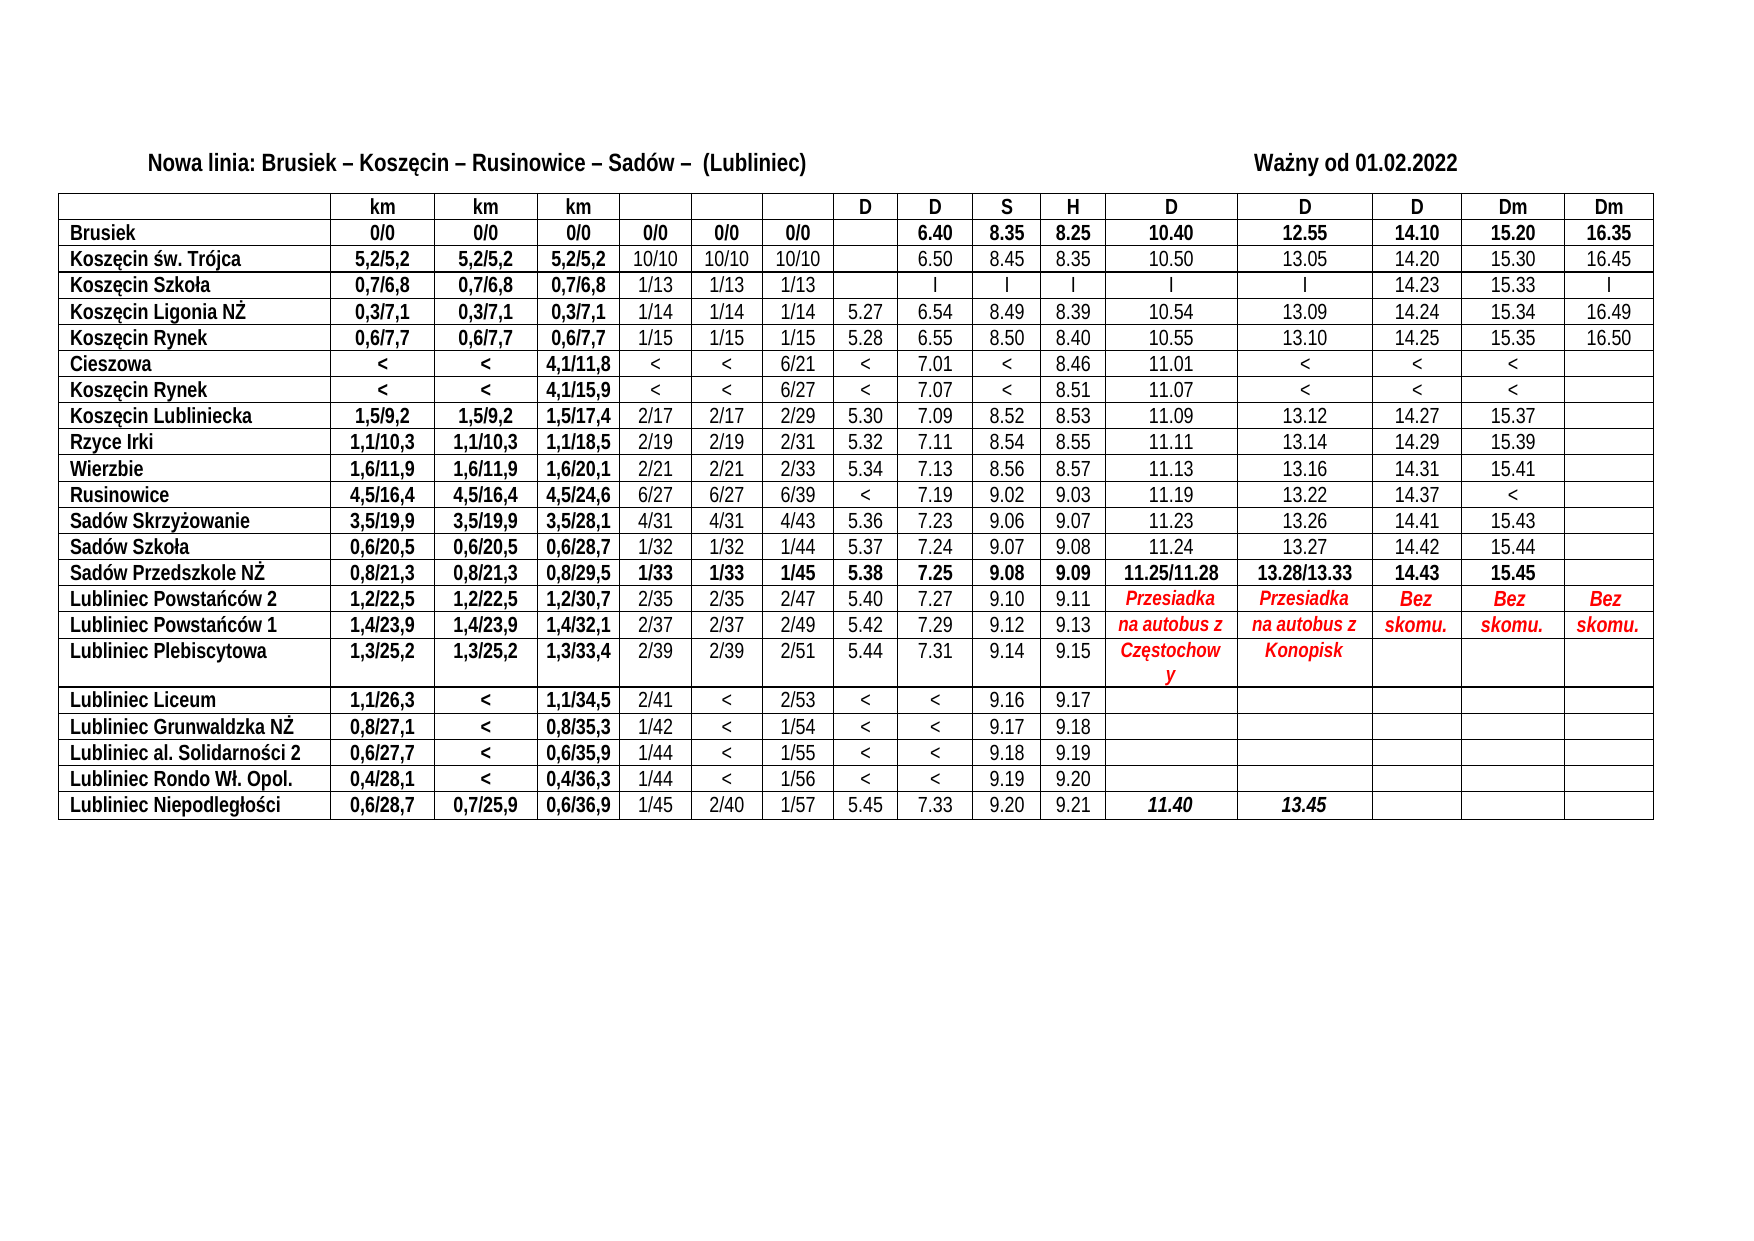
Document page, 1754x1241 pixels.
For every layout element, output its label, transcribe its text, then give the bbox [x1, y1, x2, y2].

table_header H [1041, 194, 1105, 219]
table_cell [1462, 714, 1564, 739]
table_cell 4/31 [620, 508, 691, 533]
table_cell 0,3/7,1 [538, 299, 619, 324]
table_cell 1,4/23,9 [435, 612, 537, 637]
table_cell 9.13 [1041, 612, 1105, 637]
table_cell 1/32 [620, 534, 691, 559]
table_cell 9.17 [1041, 688, 1105, 712]
table_cell 7.27 [898, 586, 972, 611]
table_cell [1462, 740, 1564, 765]
table_cell 0,8/27,1 [331, 714, 434, 739]
table_cell 8.39 [1041, 299, 1105, 324]
table_cell 6/27 [763, 377, 833, 402]
table_cell 0,6/7,7 [538, 325, 619, 350]
table_cell 1,1/34,5 [538, 688, 619, 712]
table_cell 2/21 [692, 455, 762, 481]
table_cell 1,6/20,1 [538, 455, 619, 481]
table_cell 15.41 [1462, 455, 1564, 481]
table_cell 1,5/9,2 [331, 403, 434, 428]
table_cell 14.25 [1373, 325, 1461, 350]
table_cell [1565, 766, 1653, 791]
table_cell [1462, 792, 1564, 819]
table_cell 0,8/21,3 [331, 560, 434, 585]
table_cell 8.53 [1041, 403, 1105, 428]
table_cell 2/17 [692, 403, 762, 428]
table_cell 5.45 [834, 792, 897, 819]
table_cell I [1041, 273, 1105, 297]
table_cell 5.32 [834, 429, 897, 454]
table_cell 9.06 [973, 508, 1040, 533]
table_header Dm [1462, 194, 1564, 219]
table_cell Koszęcin Lubliniecka [59, 403, 330, 428]
table_cell I [898, 273, 972, 297]
table_cell 6/39 [763, 482, 833, 507]
table_cell < [692, 351, 762, 376]
table_header km [435, 194, 537, 219]
table_cell 14.24 [1373, 299, 1461, 324]
table_cell 1,3/25,2 [435, 639, 537, 686]
table_cell 6.40 [898, 220, 972, 245]
table_cell 9.10 [973, 586, 1040, 611]
table_cell 5.37 [834, 534, 897, 559]
table_cell < [435, 766, 537, 791]
table_cell < [834, 688, 897, 712]
table_cell 11.19 [1106, 482, 1237, 507]
table_cell 9.12 [973, 612, 1040, 637]
table_cell 5.27 [834, 299, 897, 324]
table_header Dm [1565, 194, 1653, 219]
table_cell 16.35 [1565, 220, 1653, 245]
table_cell < [435, 714, 537, 739]
table_cell 1/15 [692, 325, 762, 350]
table_cell 15.43 [1462, 508, 1564, 533]
table_cell 0,8/29,5 [538, 560, 619, 585]
table_cell < [435, 351, 537, 376]
table_cell [1373, 688, 1461, 712]
table_cell Koszęcin Szkoła [59, 273, 330, 297]
table_cell 11.23 [1106, 508, 1237, 533]
table_cell 0,6/20,5 [435, 534, 537, 559]
table_cell 6.55 [898, 325, 972, 350]
table_cell 8.49 [973, 299, 1040, 324]
table_cell [1565, 639, 1653, 686]
table_cell < [834, 482, 897, 507]
table_cell 9.03 [1041, 482, 1105, 507]
table_header S [973, 194, 1040, 219]
table_cell [1238, 740, 1372, 765]
table_cell < [1373, 351, 1461, 376]
table_cell < [898, 714, 972, 739]
table_cell 0,4/36,3 [538, 766, 619, 791]
table_cell 1/13 [620, 273, 691, 297]
table_cell [1565, 534, 1653, 559]
table_cell 8.46 [1041, 351, 1105, 376]
table_cell 8.51 [1041, 377, 1105, 402]
table_cell 2/35 [692, 586, 762, 611]
table_cell 6/27 [620, 482, 691, 507]
table_cell < [898, 766, 972, 791]
table_cell [834, 220, 897, 245]
table_cell Koszęcin Rynek [59, 377, 330, 402]
table_cell 1,2/22,5 [331, 586, 434, 611]
table_cell 1,3/33,4 [538, 639, 619, 686]
table_cell 9.08 [1041, 534, 1105, 559]
table_cell 14.42 [1373, 534, 1461, 559]
table_cell Wierzbie [59, 455, 330, 481]
table_header D [834, 194, 897, 219]
table_cell 3,5/19,9 [331, 508, 434, 533]
table_cell 7.11 [898, 429, 972, 454]
table_cell 14.41 [1373, 508, 1461, 533]
table_cell 2/37 [692, 612, 762, 637]
table_cell [1238, 688, 1372, 712]
table_cell 2/17 [620, 403, 691, 428]
table_cell 1/54 [763, 714, 833, 739]
table_cell 1/44 [763, 534, 833, 559]
table_cell Brusiek [59, 220, 330, 245]
table_cell 1/45 [763, 560, 833, 585]
table_cell 5.42 [834, 612, 897, 637]
table_cell 2/40 [692, 792, 762, 819]
table_cell [1565, 377, 1653, 402]
table_cell 9.17 [973, 714, 1040, 739]
table_cell 0/0 [763, 220, 833, 245]
table_cell Lubliniec Liceum [59, 688, 330, 712]
table_cell 9.20 [1041, 766, 1105, 791]
table_cell 15.33 [1462, 273, 1564, 297]
table_cell 0/0 [331, 220, 434, 245]
table_cell 11.25/11.28 [1106, 560, 1237, 585]
table_cell Koszęcin św. Trójca [59, 246, 330, 271]
table_cell 0,8/35,3 [538, 714, 619, 739]
table_cell 7.33 [898, 792, 972, 819]
table_cell 9.18 [973, 740, 1040, 765]
table_cell 1,1/26,3 [331, 688, 434, 712]
table_cell 2/39 [620, 639, 691, 686]
table_cell 2/33 [763, 455, 833, 481]
table_cell [1238, 714, 1372, 739]
table_cell 8.40 [1041, 325, 1105, 350]
table_cell Lubliniec al. Solidarności 2 [59, 740, 330, 765]
table_cell 0,6/27,7 [331, 740, 434, 765]
table_cell 8.54 [973, 429, 1040, 454]
table_cell < [834, 377, 897, 402]
table_cell 0,7/6,8 [538, 273, 619, 297]
table_cell 0/0 [620, 220, 691, 245]
table_cell 9.16 [973, 688, 1040, 712]
table_cell 2/19 [620, 429, 691, 454]
table_header km [331, 194, 434, 219]
table_header [692, 194, 762, 219]
table_cell 13.16 [1238, 455, 1372, 481]
table_cell 2/35 [620, 586, 691, 611]
table_cell 6/21 [763, 351, 833, 376]
table_cell 5.30 [834, 403, 897, 428]
table_cell < [620, 351, 691, 376]
table_cell 13.28/13.33 [1238, 560, 1372, 585]
table_cell I [1238, 273, 1372, 297]
table_cell < [435, 377, 537, 402]
table_cell Sadów Szkoła [59, 534, 330, 559]
table_cell 1/15 [620, 325, 691, 350]
table_cell 8.57 [1041, 455, 1105, 481]
table_cell < [1462, 351, 1564, 376]
table_cell 8.35 [1041, 246, 1105, 271]
text Nowa linia: Brusiek – Koszęcin – Rusinowice – Sadów – (Lubliniec) Ważny od 01.02.2022 [148, 148, 1606, 176]
table_cell 7.19 [898, 482, 972, 507]
table_cell [1462, 639, 1564, 686]
table_cell 13.12 [1238, 403, 1372, 428]
table_cell 13.09 [1238, 299, 1372, 324]
table_cell 5.40 [834, 586, 897, 611]
table_cell 11.07 [1106, 377, 1237, 402]
table_cell 6/27 [692, 482, 762, 507]
table_header [763, 194, 833, 219]
table_cell [1238, 766, 1372, 791]
table_cell 15.20 [1462, 220, 1564, 245]
table_cell 16.45 [1565, 246, 1653, 271]
table_cell [1373, 740, 1461, 765]
table_cell 1/56 [763, 766, 833, 791]
table_cell 15.45 [1462, 560, 1564, 585]
table_cell 15.44 [1462, 534, 1564, 559]
table_cell 12.55 [1238, 220, 1372, 245]
table_cell < [834, 766, 897, 791]
table_cell 9.18 [1041, 714, 1105, 739]
table_cell 2/41 [620, 688, 691, 712]
table_cell < [973, 351, 1040, 376]
table_cell 14.27 [1373, 403, 1461, 428]
table_cell [1565, 351, 1653, 376]
table_cell 15.35 [1462, 325, 1564, 350]
table_cell < [1373, 377, 1461, 402]
table_cell 13.27 [1238, 534, 1372, 559]
table_cell I [1565, 273, 1653, 297]
table_cell 10/10 [692, 246, 762, 271]
table_cell 0,8/21,3 [435, 560, 537, 585]
table_cell Częstochowy [1106, 639, 1237, 686]
table_cell 2/19 [692, 429, 762, 454]
table_cell 1/44 [620, 766, 691, 791]
table_cell 9.07 [973, 534, 1040, 559]
table_cell Lubliniec Plebiscytowa [59, 639, 330, 686]
table_cell Sadów Przedszkole NŻ [59, 560, 330, 585]
table_cell 11.11 [1106, 429, 1237, 454]
table_cell 1/14 [763, 299, 833, 324]
table_cell 10/10 [763, 246, 833, 271]
table_cell < [1238, 377, 1372, 402]
table_cell < [692, 714, 762, 739]
table_cell 1,6/11,9 [435, 455, 537, 481]
table_cell 14.31 [1373, 455, 1461, 481]
table_cell 14.37 [1373, 482, 1461, 507]
table_cell 0,6/35,9 [538, 740, 619, 765]
table_cell 8.45 [973, 246, 1040, 271]
table_cell 6.50 [898, 246, 972, 271]
table_cell 5.44 [834, 639, 897, 686]
table_cell skomu. [1462, 612, 1564, 637]
table_cell 0,6/20,5 [331, 534, 434, 559]
table_cell 0,3/7,1 [331, 299, 434, 324]
table_cell 9.09 [1041, 560, 1105, 585]
table_cell < [435, 688, 537, 712]
table_cell < [973, 377, 1040, 402]
table_cell Bez [1565, 586, 1653, 611]
table_cell 15.34 [1462, 299, 1564, 324]
table_cell 1/14 [692, 299, 762, 324]
table_cell [834, 246, 897, 271]
table_cell 0,3/7,1 [435, 299, 537, 324]
table_cell 0,6/28,7 [331, 792, 434, 819]
table_cell 1,3/25,2 [331, 639, 434, 686]
table_cell 1/33 [692, 560, 762, 585]
table_cell 0,6/7,7 [331, 325, 434, 350]
table_cell 2/39 [692, 639, 762, 686]
table_cell 5,2/5,2 [331, 246, 434, 271]
table_cell 1/13 [763, 273, 833, 297]
table_cell 1,4/23,9 [331, 612, 434, 637]
table_cell 7.23 [898, 508, 972, 533]
table_cell 11.09 [1106, 403, 1237, 428]
table_cell < [898, 688, 972, 712]
table_cell 5,2/5,2 [435, 246, 537, 271]
table_header D [1373, 194, 1461, 219]
table_cell [1565, 560, 1653, 585]
table_cell < [620, 377, 691, 402]
table_cell 0/0 [692, 220, 762, 245]
table_cell 2/29 [763, 403, 833, 428]
table_cell 2/51 [763, 639, 833, 686]
table_cell Koszęcin Rynek [59, 325, 330, 350]
table_cell Lubliniec Rondo Wł. Opol. [59, 766, 330, 791]
table_cell 4,1/15,9 [538, 377, 619, 402]
table_cell [1565, 455, 1653, 481]
table_cell 3,5/19,9 [435, 508, 537, 533]
table_cell 9.11 [1041, 586, 1105, 611]
table_cell 11.24 [1106, 534, 1237, 559]
table_cell 7.24 [898, 534, 972, 559]
table_cell 9.19 [1041, 740, 1105, 765]
table_cell 14.29 [1373, 429, 1461, 454]
table_cell < [692, 688, 762, 712]
table_cell 6.54 [898, 299, 972, 324]
table_cell < [331, 351, 434, 376]
table_cell 0/0 [538, 220, 619, 245]
table_cell 4,5/24,6 [538, 482, 619, 507]
table_cell < [834, 351, 897, 376]
table_cell 13.10 [1238, 325, 1372, 350]
table_cell 14.20 [1373, 246, 1461, 271]
table_cell [1373, 766, 1461, 791]
table_cell < [692, 766, 762, 791]
table_cell 3,5/28,1 [538, 508, 619, 533]
table_cell 0/0 [435, 220, 537, 245]
table_cell 2/47 [763, 586, 833, 611]
table_cell [1106, 740, 1237, 765]
table_cell [1565, 429, 1653, 454]
table_cell 14.23 [1373, 273, 1461, 297]
table_cell 7.13 [898, 455, 972, 481]
table_cell [834, 273, 897, 297]
table_cell 7.01 [898, 351, 972, 376]
table_cell 15.30 [1462, 246, 1564, 271]
table_cell 10.40 [1106, 220, 1237, 245]
table_cell 4,5/16,4 [331, 482, 434, 507]
table_cell 5,2/5,2 [538, 246, 619, 271]
table_cell 8.35 [973, 220, 1040, 245]
table_cell 1/57 [763, 792, 833, 819]
table_cell Cieszowa [59, 351, 330, 376]
table_cell 9.02 [973, 482, 1040, 507]
table_cell < [692, 377, 762, 402]
table_cell Bez [1462, 586, 1564, 611]
table_cell 15.37 [1462, 403, 1564, 428]
table_cell [1373, 792, 1461, 819]
table_cell 1/15 [763, 325, 833, 350]
table_cell 4,5/16,4 [435, 482, 537, 507]
table_cell Lubliniec Grunwaldzka NŻ [59, 714, 330, 739]
table_cell 9.20 [973, 792, 1040, 819]
table_cell 10.50 [1106, 246, 1237, 271]
table_cell < [898, 740, 972, 765]
table_cell Przesiadka [1106, 586, 1237, 611]
table_cell Lubliniec Powstańców 1 [59, 612, 330, 637]
table_cell 1/14 [620, 299, 691, 324]
table_cell 5.28 [834, 325, 897, 350]
table_cell 1/42 [620, 714, 691, 739]
table_cell [1565, 714, 1653, 739]
table_cell 11.40 [1106, 792, 1237, 819]
table_cell 4/31 [692, 508, 762, 533]
table_cell Bez [1373, 586, 1461, 611]
table_cell 9.14 [973, 639, 1040, 686]
table_header D [1106, 194, 1237, 219]
table_cell [1565, 740, 1653, 765]
table_cell [1373, 639, 1461, 686]
table_cell 16.50 [1565, 325, 1653, 350]
table_cell Lubliniec Niepodległości [59, 792, 330, 819]
table_cell 0,6/7,7 [435, 325, 537, 350]
table_cell 1,5/9,2 [435, 403, 537, 428]
table_cell Rusinowice [59, 482, 330, 507]
table_cell 9.07 [1041, 508, 1105, 533]
table_cell 4,1/11,8 [538, 351, 619, 376]
table_cell 1/13 [692, 273, 762, 297]
table_cell 13.22 [1238, 482, 1372, 507]
table_cell 1,6/11,9 [331, 455, 434, 481]
table_cell 13.45 [1238, 792, 1372, 819]
table_cell 9.19 [973, 766, 1040, 791]
table_cell 7.31 [898, 639, 972, 686]
table_cell < [834, 714, 897, 739]
table_cell 1/44 [620, 740, 691, 765]
table_cell [1462, 766, 1564, 791]
table_cell 1,4/32,1 [538, 612, 619, 637]
table_cell 9.08 [973, 560, 1040, 585]
table_header [620, 194, 691, 219]
table_cell 1,2/22,5 [435, 586, 537, 611]
table_cell < [435, 740, 537, 765]
table_cell 15.39 [1462, 429, 1564, 454]
table_header D [898, 194, 972, 219]
table_cell 14.43 [1373, 560, 1461, 585]
table_cell na autobus z [1106, 612, 1237, 637]
table_cell 10.54 [1106, 299, 1237, 324]
table_cell 5.38 [834, 560, 897, 585]
table_cell 1/45 [620, 792, 691, 819]
table_cell 1/32 [692, 534, 762, 559]
table_cell 13.14 [1238, 429, 1372, 454]
table_cell 2/53 [763, 688, 833, 712]
table_header [59, 194, 330, 219]
table_cell < [1462, 482, 1564, 507]
table_cell 16.49 [1565, 299, 1653, 324]
table_cell 8.25 [1041, 220, 1105, 245]
table_cell 1,1/10,3 [331, 429, 434, 454]
table_cell skomu. [1373, 612, 1461, 637]
table_cell 7.07 [898, 377, 972, 402]
table_cell 5.36 [834, 508, 897, 533]
table_cell 13.26 [1238, 508, 1372, 533]
table_cell 9.15 [1041, 639, 1105, 686]
table_cell skomu. [1565, 612, 1653, 637]
table_cell 7.25 [898, 560, 972, 585]
table_cell 0,6/28,7 [538, 534, 619, 559]
table_cell [1106, 714, 1237, 739]
table_cell 0,7/25,9 [435, 792, 537, 819]
table_cell na autobus z [1238, 612, 1372, 637]
table_cell 4/43 [763, 508, 833, 533]
table_cell 2/37 [620, 612, 691, 637]
table_cell [1565, 792, 1653, 819]
table_cell 11.01 [1106, 351, 1237, 376]
table_cell 13.05 [1238, 246, 1372, 271]
table_header D [1238, 194, 1372, 219]
table_cell 8.55 [1041, 429, 1105, 454]
table_cell 8.52 [973, 403, 1040, 428]
table_cell 0,4/28,1 [331, 766, 434, 791]
table_cell [1565, 482, 1653, 507]
table_cell Przesiadka [1238, 586, 1372, 611]
table_cell 8.50 [973, 325, 1040, 350]
table_cell < [331, 377, 434, 402]
table_cell 0,6/36,9 [538, 792, 619, 819]
table_cell 1,1/18,5 [538, 429, 619, 454]
table_cell 11.13 [1106, 455, 1237, 481]
table_cell 14.10 [1373, 220, 1461, 245]
table_cell Lubliniec Powstańców 2 [59, 586, 330, 611]
table_cell Rzyce Irki [59, 429, 330, 454]
table_cell 1/55 [763, 740, 833, 765]
table_cell [1106, 766, 1237, 791]
table_cell 9.21 [1041, 792, 1105, 819]
table_cell [1565, 403, 1653, 428]
table_cell 1/33 [620, 560, 691, 585]
table_cell 0,7/6,8 [331, 273, 434, 297]
table_cell 7.29 [898, 612, 972, 637]
table_cell 1,5/17,4 [538, 403, 619, 428]
table_cell Konopisk [1238, 639, 1372, 686]
table_cell I [1106, 273, 1237, 297]
table_cell 2/21 [620, 455, 691, 481]
table_cell 2/49 [763, 612, 833, 637]
table_cell 5.34 [834, 455, 897, 481]
table_cell < [692, 740, 762, 765]
table_cell 8.56 [973, 455, 1040, 481]
table_cell [1462, 688, 1564, 712]
table_cell I [973, 273, 1040, 297]
table_cell 10/10 [620, 246, 691, 271]
table_cell 10.55 [1106, 325, 1237, 350]
table_cell Sadów Skrzyżowanie [59, 508, 330, 533]
table_cell [1565, 508, 1653, 533]
table_cell 1,2/30,7 [538, 586, 619, 611]
table_cell < [1238, 351, 1372, 376]
table_cell < [1462, 377, 1564, 402]
table_cell 2/31 [763, 429, 833, 454]
table_cell 1,1/10,3 [435, 429, 537, 454]
table_cell [1106, 688, 1237, 712]
table_cell [1373, 714, 1461, 739]
table_cell 7.09 [898, 403, 972, 428]
table_cell [1565, 688, 1653, 712]
table_cell Koszęcin Ligonia NŻ [59, 299, 330, 324]
table_cell < [834, 740, 897, 765]
table_header km [538, 194, 619, 219]
table_cell 0,7/6,8 [435, 273, 537, 297]
